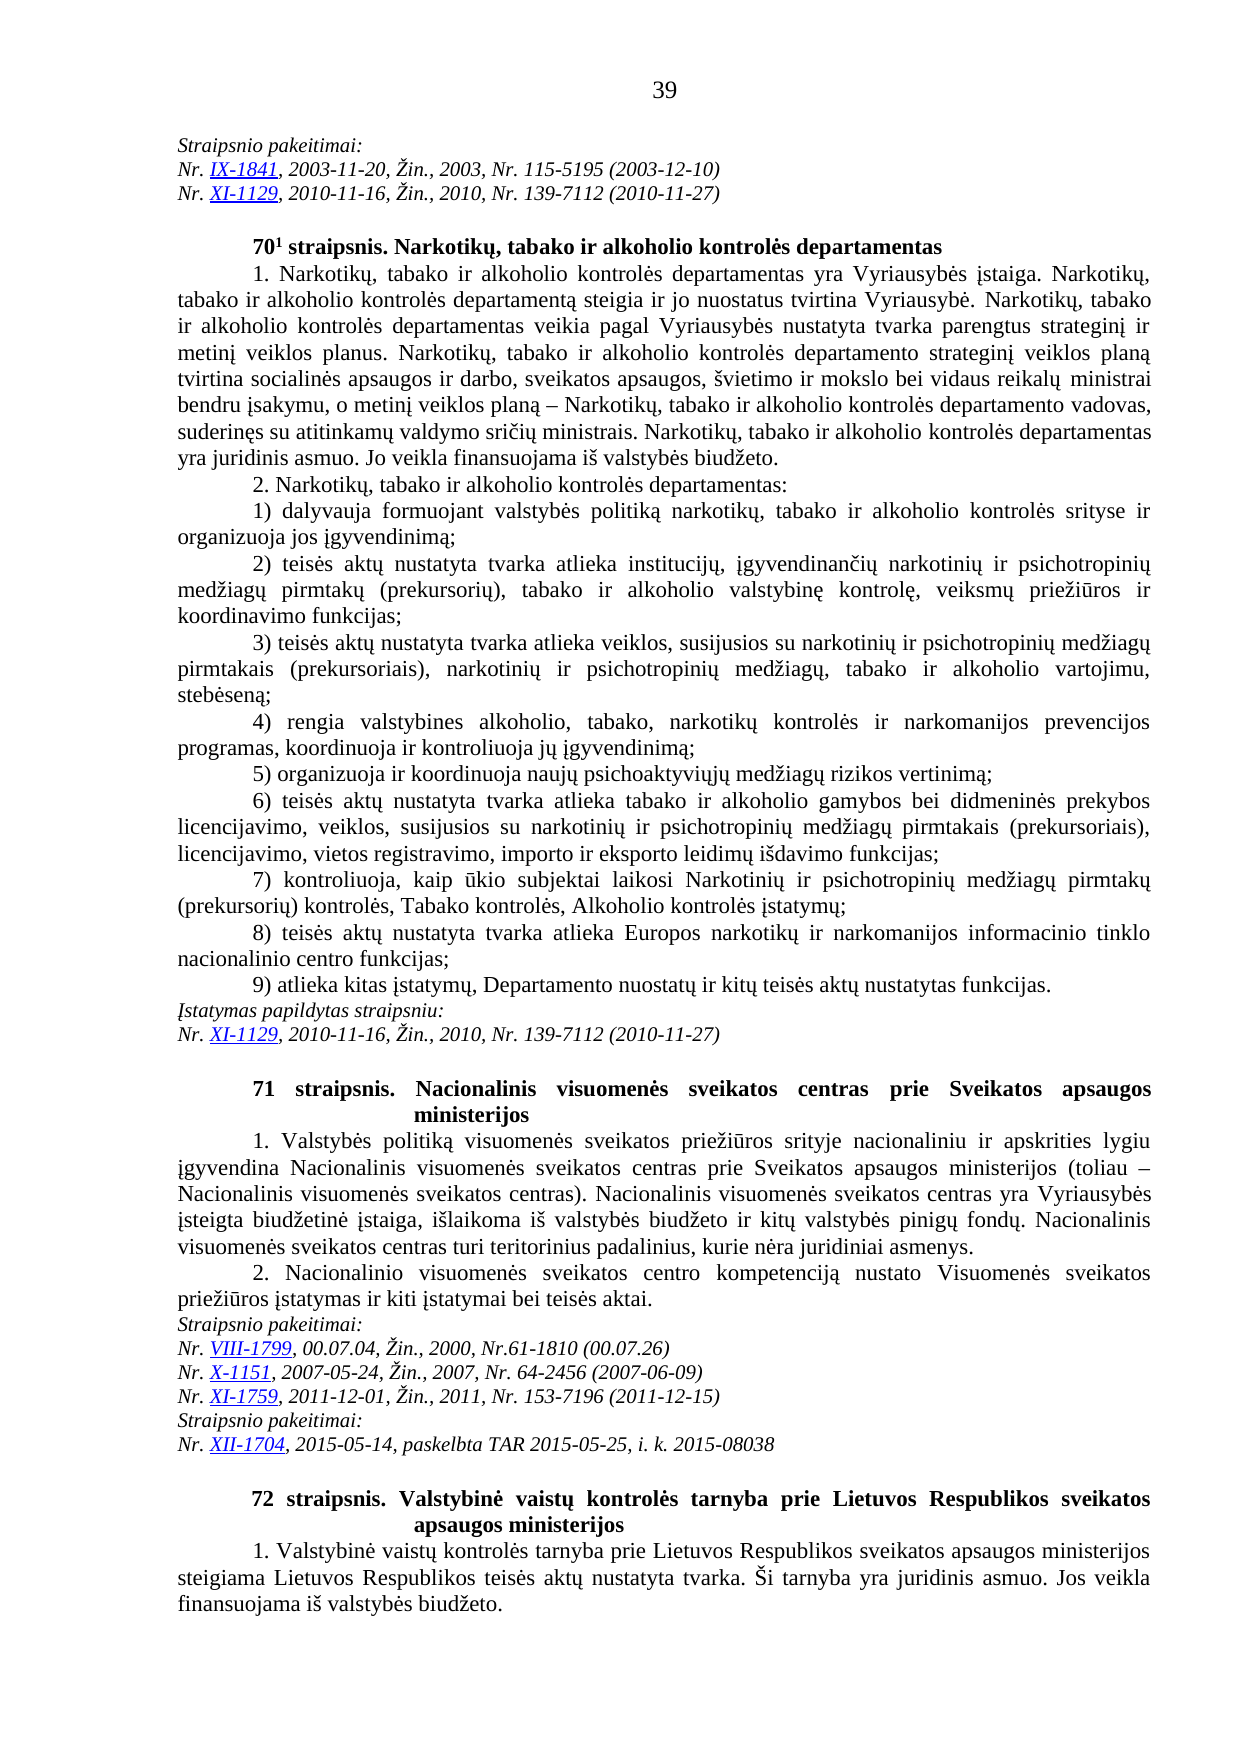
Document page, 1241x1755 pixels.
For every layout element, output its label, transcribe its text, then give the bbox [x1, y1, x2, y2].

text 1. Valstybinė vaistų kontrolės tarnyba prie Lietuvos Respublikos sveikatos apsaugos ministerijos steigiama Lietuvos Respublikos teisės aktų nustatyta tvarka. Ši tarnyba yra juridinis asmuo. Jos veikla finansuojama iš valstybės biudžeto. [177, 1538, 1152, 1617]
text Įstatymas papildytas straipsniu: [177, 998, 1152, 1022]
text 9) atlieka kitas įstatymų, Departamento nuostatų ir kitų teisės aktų nustatytas funkcijas. [177, 971, 1152, 998]
text 701 straipsnis. Narkotikų, tabako ir alkoholio kontrolės departamentas [177, 233, 1152, 260]
text 6) teisės aktų nustatyta tvarka atlieka tabako ir alkoholio gamybos bei didmeninės prekybos licencijavimo, veiklos, susijusios su narkotinių ir psichotropinių medžiagų pirmtakais (prekursoriais), licencijavimo, vietos registravimo, importo ir eksporto leidimų išdavimo funkcijas; [177, 787, 1152, 866]
text Straipsnio pakeitimai: [177, 1408, 1152, 1432]
text 1. Valstybės politiką visuomenės sveikatos priežiūros srityje nacionaliniu ir apskrities lygiu įgyvendina Nacionalinis visuomenės sveikatos centras prie Sveikatos apsaugos ministerijos (toliau – Nacionalinis visuomenės sveikatos centras). Nacionalinis visuomenės sveikatos centras yra Vyriausybės įsteigta biudžetinė įstaiga, išlaikoma iš valstybės biudžeto ir kitų valstybės pinigų fondų. Nacionalinis visuomenės sveikatos centras turi teritorinius padalinius, kurie nėra juridiniai asmenys. [177, 1127, 1152, 1259]
text Nr. XII-1704, 2015-05-14, paskelbta TAR 2015-05-25, i. k. 2015-08038 [177, 1432, 1152, 1456]
text 1) dalyvauja formuojant valstybės politiką narkotikų, tabako ir alkoholio kontrolės srityse ir organizuoja jos įgyvendinimą; [177, 497, 1152, 550]
text 2) teisės aktų nustatyta tvarka atlieka institucijų, įgyvendinančių narkotinių ir psichotropinių medžiagų pirmtakų (prekursorių), tabako ir alkoholio valstybinę kontrolę, veiksmų priežiūros ir koordinavimo funkcijas; [177, 550, 1152, 629]
text 8) teisės aktų nustatyta tvarka atlieka Europos narkotikų ir narkomanijos informacinio tinklo nacionalinio centro funkcijas; [177, 919, 1152, 971]
text Nr. X-1151, 2007-05-24, Žin., 2007, Nr. 64-2456 (2007-06-09) [177, 1360, 1152, 1384]
text 4) rengia valstybines alkoholio, tabako, narkotikų kontrolės ir narkomanijos prevencijos programas, koordinuoja ir kontroliuoja jų įgyvendinimą; [177, 708, 1152, 761]
text 2. Narkotikų, tabako ir alkoholio kontrolės departamentas: [177, 471, 1152, 497]
text Nr. XI-1129, 2010-11-16, Žin., 2010, Nr. 139-7112 (2010-11-27) [177, 181, 1152, 205]
text 72 straipsnis. Valstybinė vaistų kontrolės tarnyba prie Lietuvos Respublikos sveikatos apsaugos ministerijos [251, 1485, 1152, 1538]
text 3) teisės aktų nustatyta tvarka atlieka veiklos, susijusios su narkotinių ir psichotropinių medžiagų pirmtakais (prekursoriais), narkotinių ir psichotropinių medžiagų, tabako ir alkoholio vartojimu, stebėseną; [177, 629, 1152, 708]
text 2. Nacionalinio visuomenės sveikatos centro kompetenciją nustato Visuomenės sveikatos priežiūros įstatymas ir kiti įstatymai bei teisės aktai. [177, 1259, 1152, 1312]
text 5) organizuoja ir koordinuoja naujų psichoaktyviųjų medžiagų rizikos vertinimą; [177, 761, 1152, 787]
text 7) kontroliuoja, kaip ūkio subjektai laikosi Narkotinių ir psichotropinių medžiagų pirmtakų (prekursorių) kontrolės, Tabako kontrolės, Alkoholio kontrolės įstatymų; [177, 866, 1152, 919]
text Nr. IX-1841, 2003-11-20, Žin., 2003, Nr. 115-5195 (2003-12-10) [177, 157, 1152, 181]
text Straipsnio pakeitimai: [177, 132, 1152, 157]
text 71 straipsnis. Nacionalinis visuomenės sveikatos centras prie Sveikatos apsaugos ministerijos [252, 1074, 1152, 1127]
text Nr. VIII-1799, 00.07.04, Žin., 2000, Nr.61-1810 (00.07.26) [177, 1336, 1152, 1360]
text Nr. XI-1129, 2010-11-16, Žin., 2010, Nr. 139-7112 (2010-11-27) [177, 1022, 1152, 1046]
text Nr. XI-1759, 2011-12-01, Žin., 2011, Nr. 153-7196 (2011-12-15) [177, 1384, 1152, 1408]
text 1. Narkotikų, tabako ir alkoholio kontrolės departamentas yra Vyriausybės įstaiga. Narkotikų, tabako ir alkoholio kontrolės departamentą steigia ir jo nuostatus tvirtina Vyriausybė. Narkotikų, tabako ir alkoholio kontrolės departamentas veikia pagal Vyriausybės nustatyta tvarka parengtus strateginį ir metinį veiklos planus. Narkotikų, tabako ir alkoholio kontrolės departamento strateginį veiklos planą tvirtina socialinės apsaugos ir darbo, sveikatos apsaugos, švietimo ir mokslo bei vidaus reikalų ministrai bendru įsakymu, o metinį veiklos planą – Narkotikų, tabako ir alkoholio kontrolės departamento vadovas, suderinęs su atitinkamų valdymo sričių ministrais. Narkotikų, tabako ir alkoholio kontrolės departamentas yra juridinis asmuo. Jo veikla finansuojama iš valstybės biudžeto. [177, 260, 1152, 471]
text Straipsnio pakeitimai: [177, 1312, 1152, 1336]
